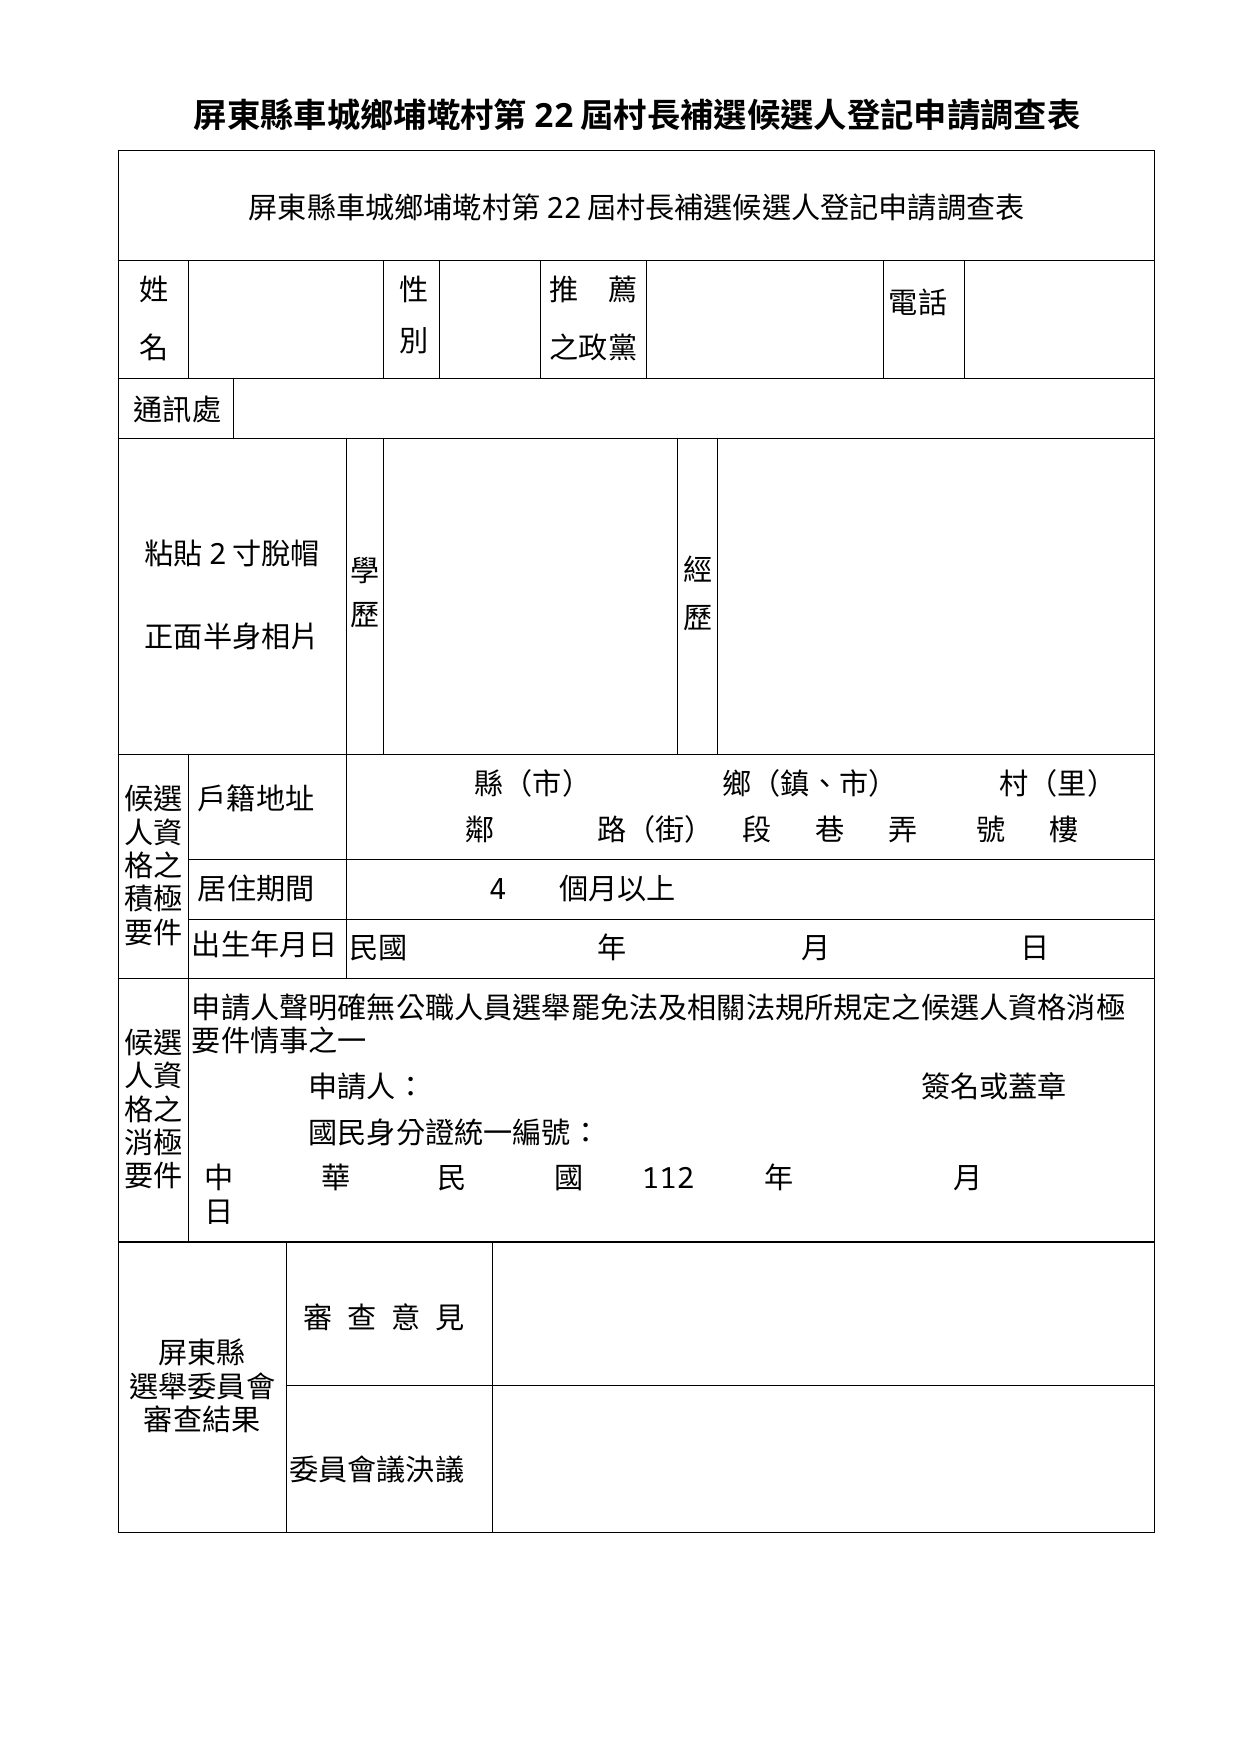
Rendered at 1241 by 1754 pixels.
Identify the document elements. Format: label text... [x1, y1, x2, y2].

table_cell 候選 人資 格之 積極 要件 [119, 755, 188, 978]
table_cell 推 薦 之政黨 [541, 261, 646, 378]
table_header 屏東縣車城鄉埔墘村第22屆村長補選候選人登記申請調查表 [119, 151, 1154, 260]
table_cell [189, 261, 383, 378]
table_cell [493, 1243, 1154, 1385]
table_cell 審 查 意 見 [287, 1243, 492, 1385]
text 屏東縣車城鄉埔墘村第22屆村長補選候選人登記申請調查表 [118, 89, 1122, 137]
table_cell 屏東縣 選舉委員會 審查結果 [119, 1243, 286, 1532]
table_cell 性 別 [384, 261, 439, 378]
table_cell [384, 439, 677, 754]
table_cell 通訊處 [119, 379, 233, 437]
table_cell 學歷 [347, 439, 383, 754]
table_cell 候選 人資 格之 消極 要件 [119, 979, 188, 1241]
table_cell [493, 1386, 1154, 1532]
table_cell 電話 [884, 261, 964, 378]
table_cell 戶籍地址 [189, 755, 346, 859]
table_cell [440, 261, 540, 378]
table_cell 民國 年 月 日 [347, 920, 1154, 978]
table_cell [647, 261, 883, 378]
table_cell 出生年月日 [189, 920, 346, 978]
table_cell 經歷 [678, 439, 717, 754]
table_cell 居住期間 [189, 860, 346, 918]
table_cell [234, 379, 1154, 437]
table_cell 4 個月以上 [347, 860, 1154, 918]
table_cell 姓 名 [119, 261, 188, 378]
table_cell [718, 439, 1154, 754]
table_cell 委員會議決議 [287, 1386, 492, 1532]
table_cell 申請人聲明確無公職人員選舉罷免法及相關法規所規定之候選人資格消極要件情事之一 申請人： 簽名或蓋章 國民身分證統一編號： 中 華 民 國 112 年 月 日 [189, 979, 1154, 1241]
table_cell [965, 261, 1154, 378]
table_cell 縣（市） 鄉（鎮、市） 村（里） 鄰 路（街） 段 巷 弄 號 樓 [347, 755, 1154, 859]
table_cell 粘貼2寸脫帽 正面半身相片 [119, 439, 346, 754]
